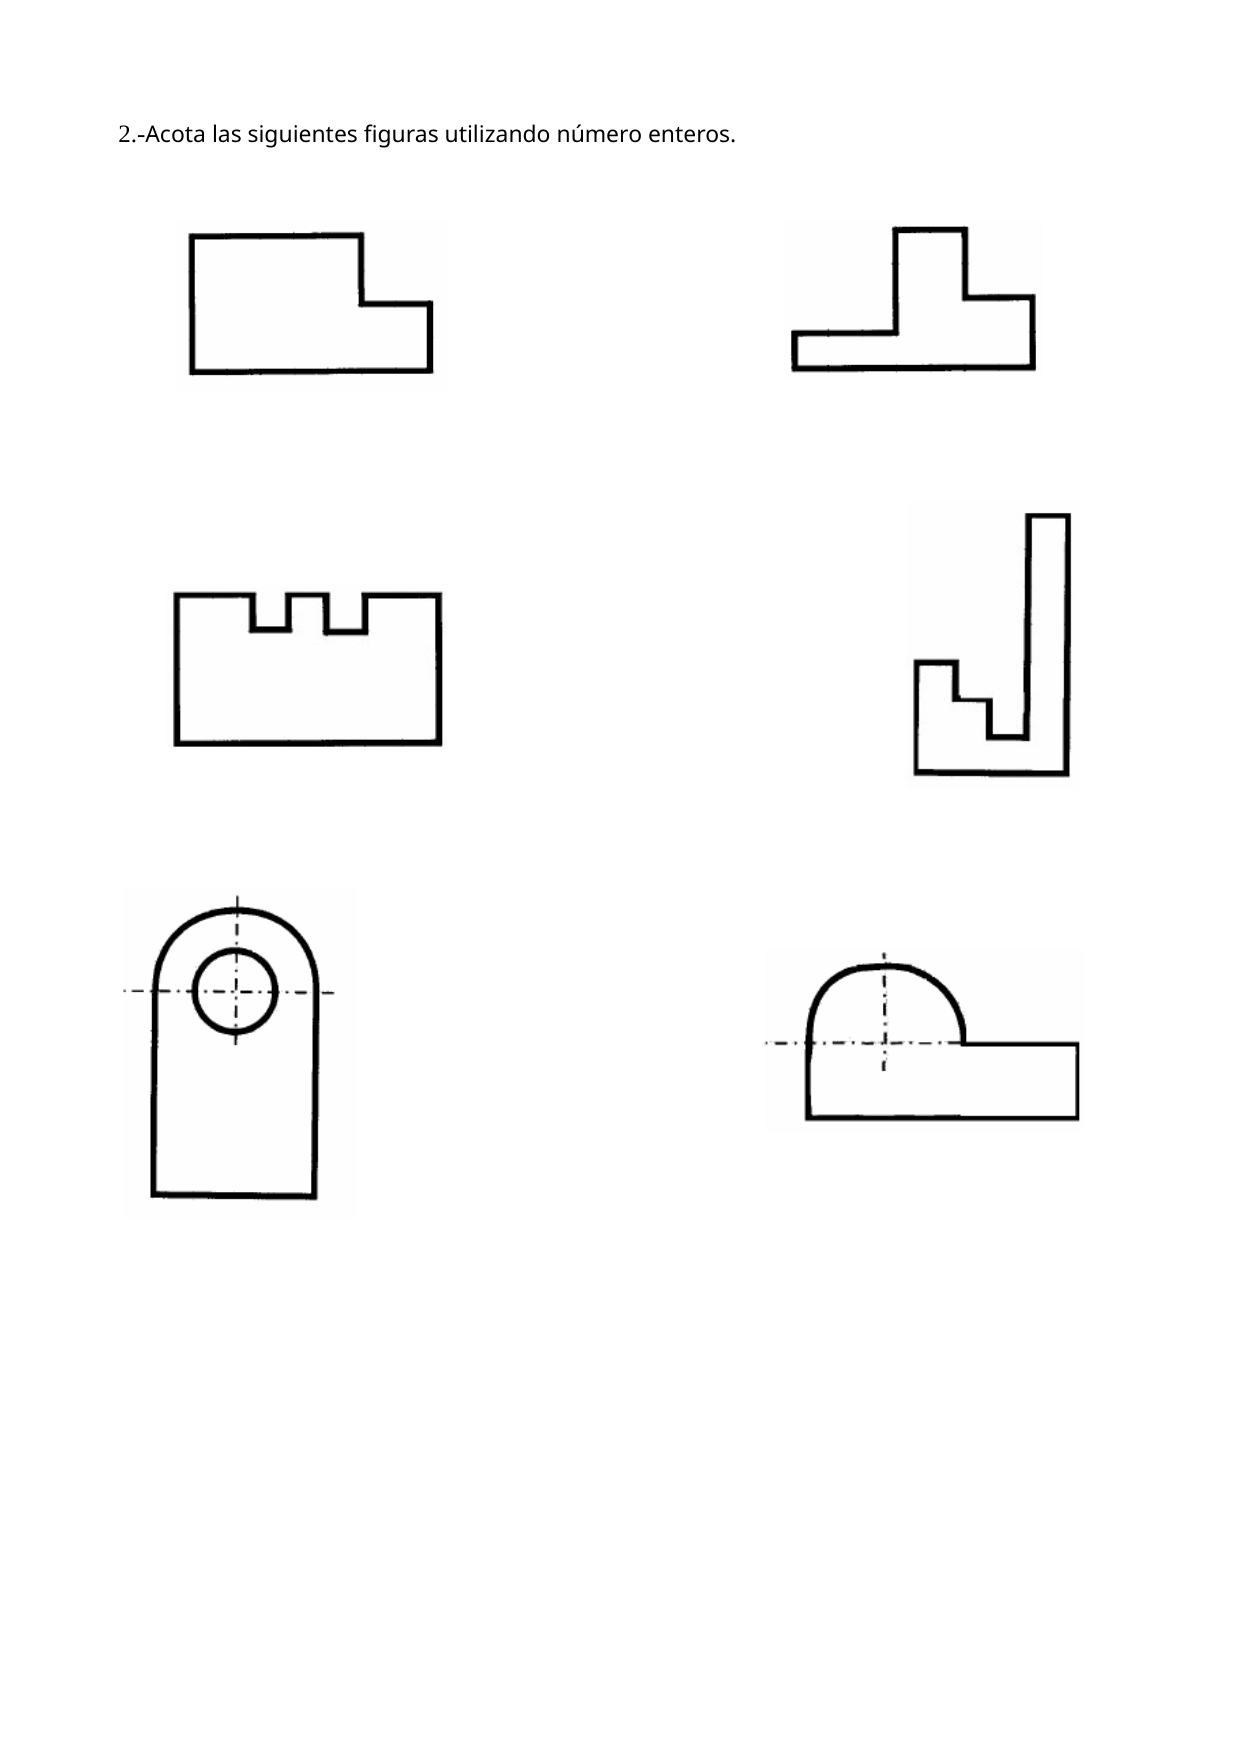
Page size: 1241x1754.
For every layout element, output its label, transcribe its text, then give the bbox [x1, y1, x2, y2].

text 2.-Acota las siguientes figuras utilizando número enteros. [118, 118, 1122, 149]
picture [118, 180, 1123, 417]
picture [133, 477, 1138, 814]
picture [118, 875, 1123, 1236]
